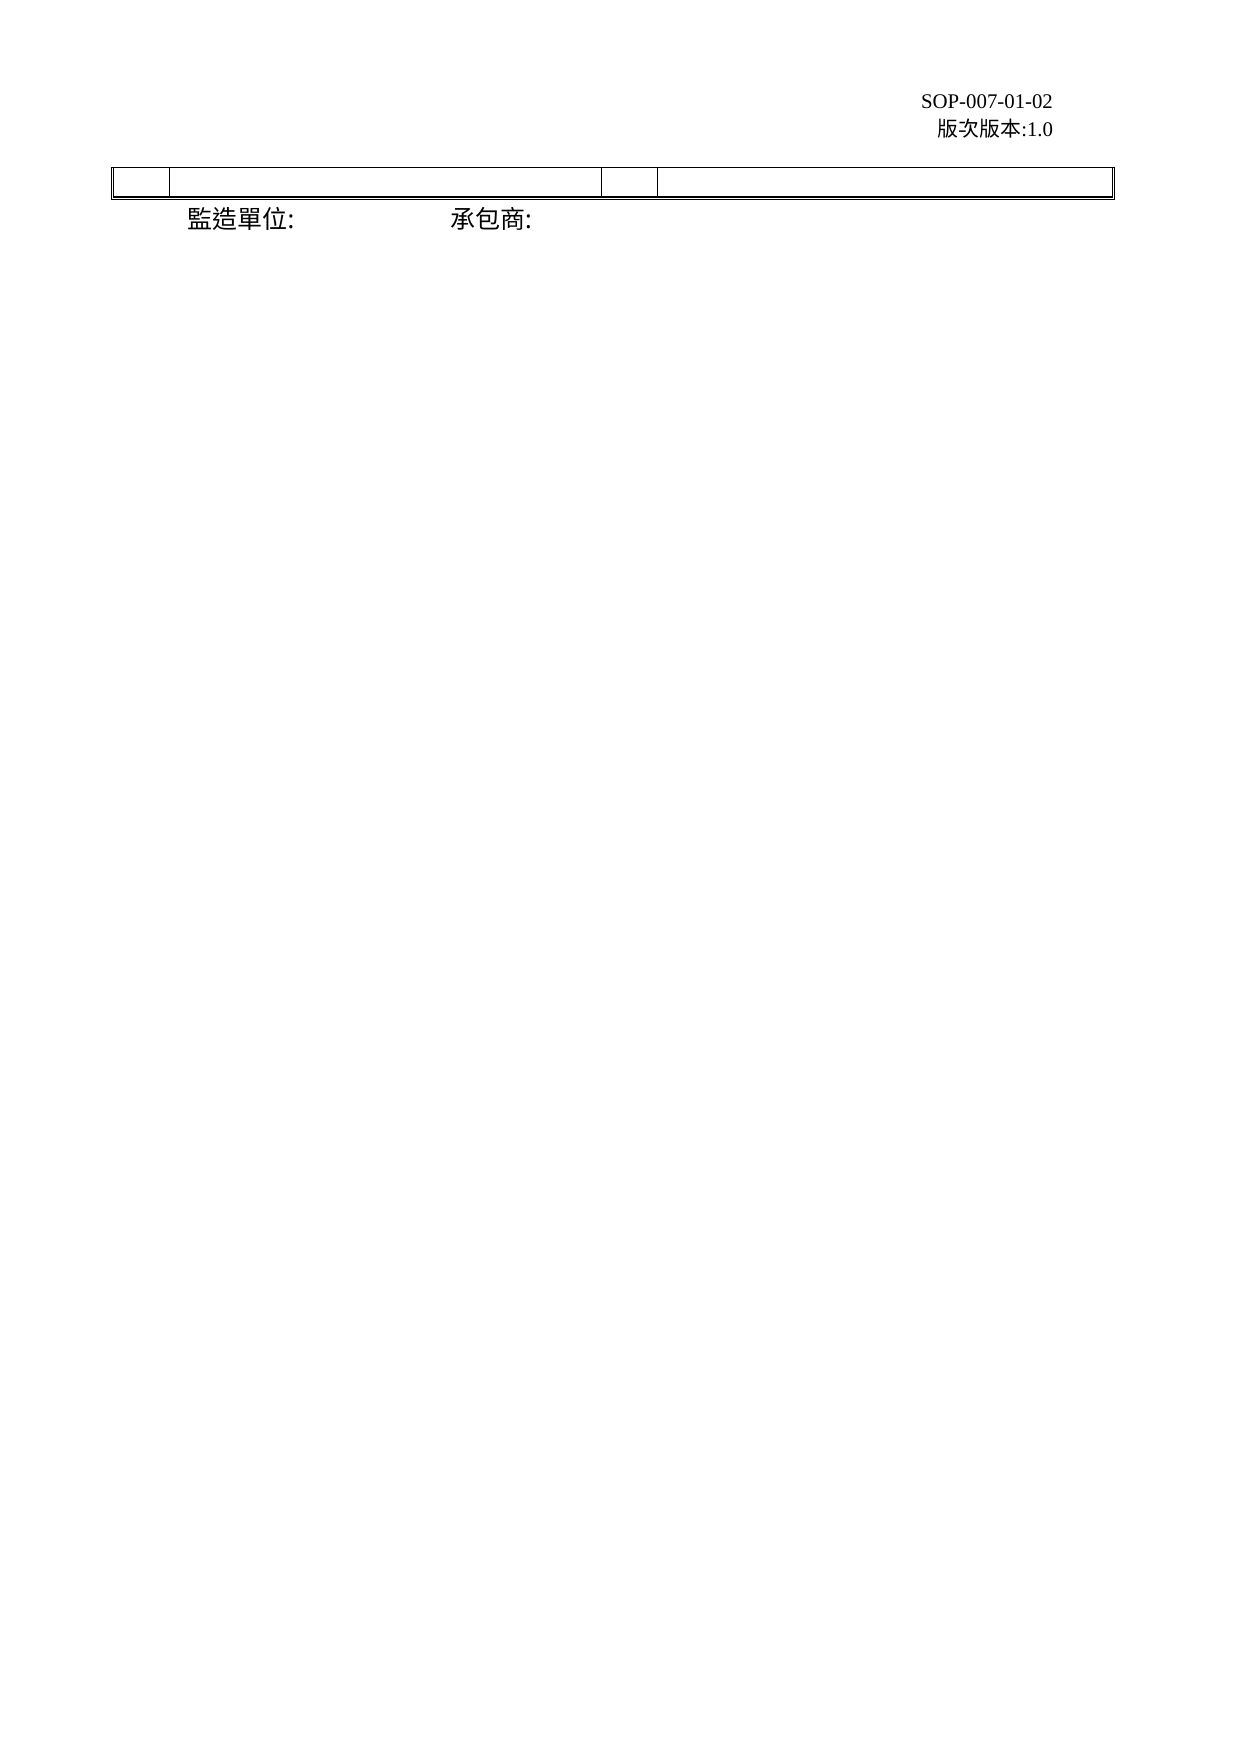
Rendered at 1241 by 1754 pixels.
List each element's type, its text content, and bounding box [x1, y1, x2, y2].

text 監造單位: 承包商: [187, 200, 1053, 236]
table_cell [114, 168, 169, 196]
table_cell [602, 168, 657, 196]
table_cell [658, 168, 1112, 196]
table_cell [170, 168, 601, 196]
